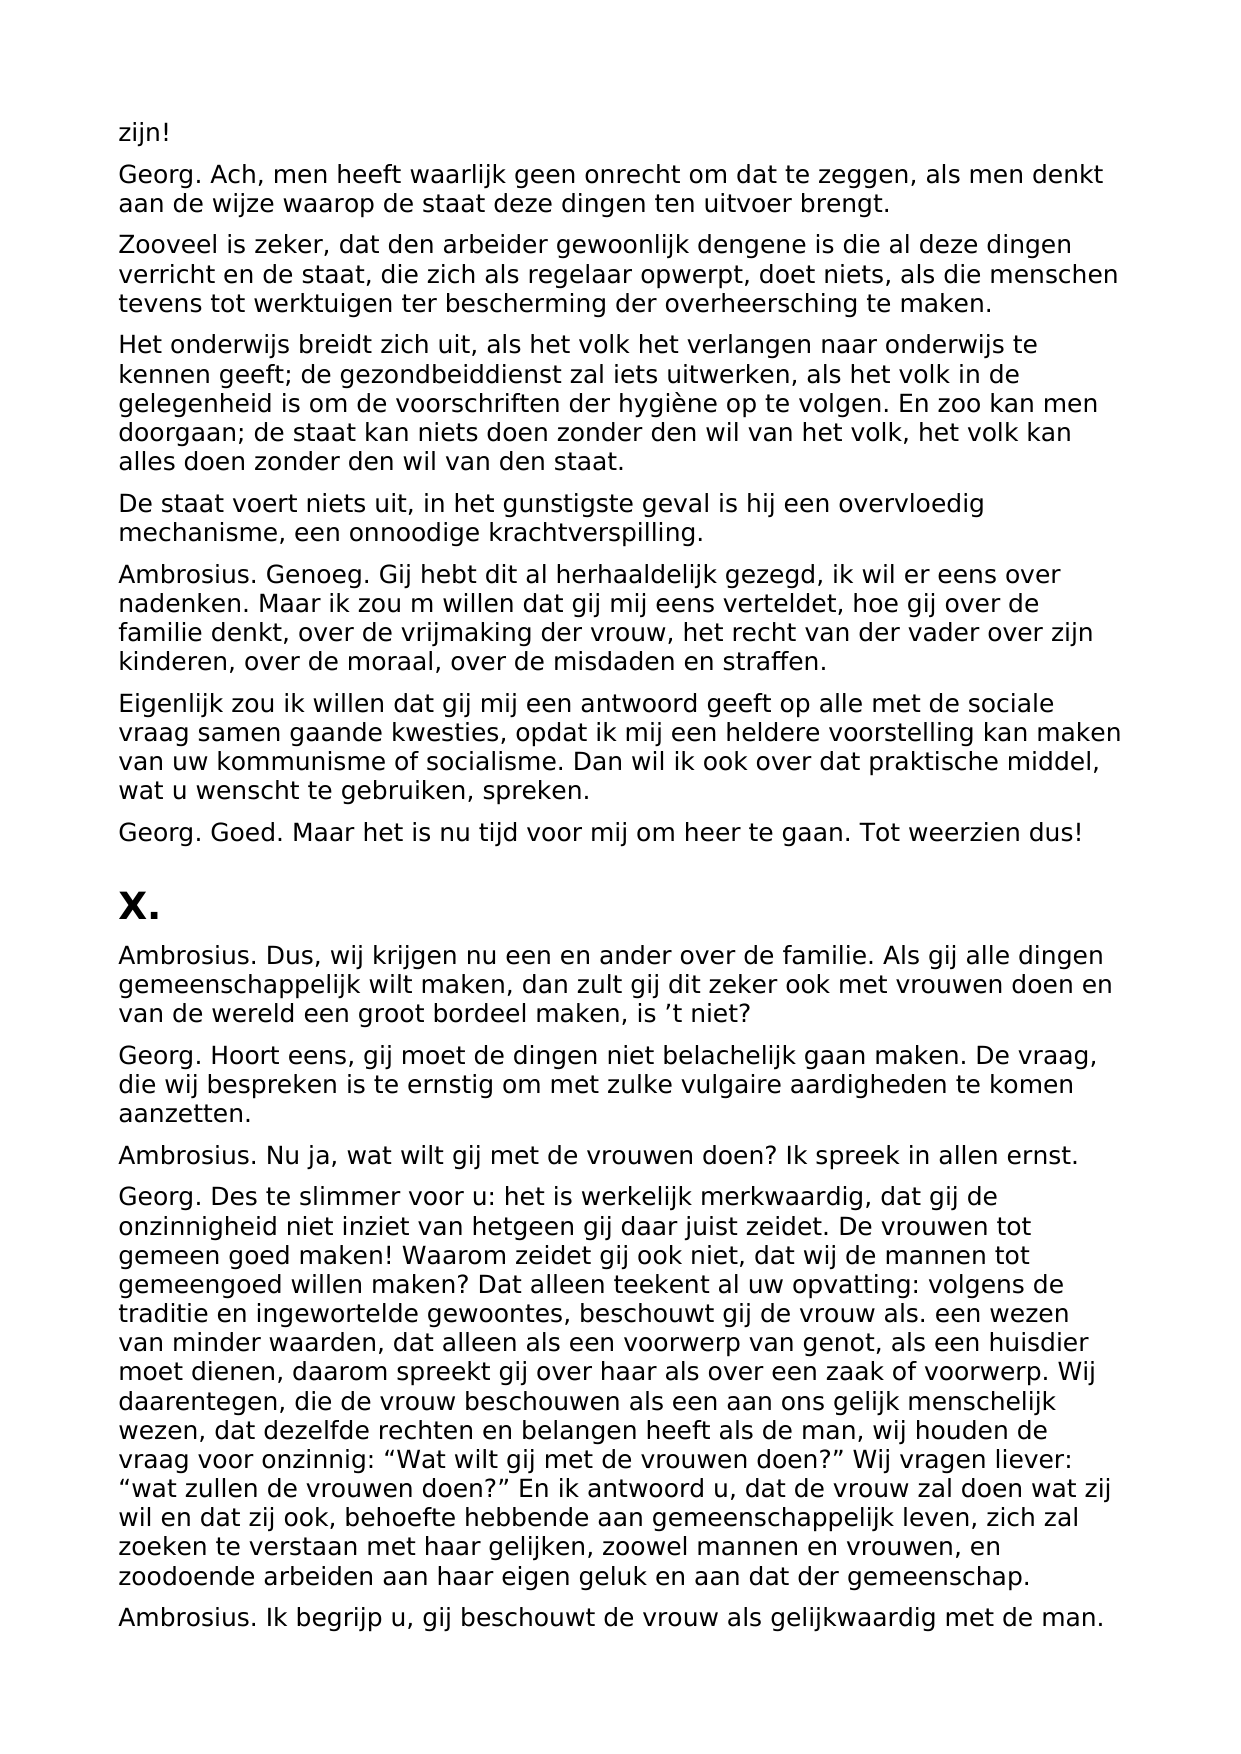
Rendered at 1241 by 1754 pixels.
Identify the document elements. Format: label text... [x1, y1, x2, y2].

subtitle X. [118, 885, 1122, 928]
text Georg. Des te slimmer voor u: het is werkelijk merkwaardig, dat gij de onzinnigheid niet inziet van hetgeen gij daar juist zeidet. De vrouwen tot gemeen goed maken! Waarom zeidet gij ook niet, dat wij de mannen tot gemeengoed willen maken? Dat alleen teekent al uw opvatting: volgens de traditie en ingewortelde gewoontes, beschouwt gij de vrouw als. een wezen van minder waarden, dat alleen als een voorwerp van genot, als een huisdier moet dienen, daarom spreekt gij over haar als over een zaak of voorwerp. Wij daarentegen, die de vrouw beschouwen als een aan ons gelijk menschelijk wezen, dat dezelfde rechten en belangen heeft als de man, wij houden de vraag voor onzinnig: “Wat wilt gij met de vrouwen doen?” Wij vragen liever: “wat zullen de vrouwen doen?” En ik antwoord u, dat de vrouw zal doen wat zij wil en dat zij ook, behoefte hebbende aan gemeenschappelijk leven, zich zal zoeken te verstaan met haar gelijken, zoowel mannen en vrouwen, en zoodoende arbeiden aan haar eigen geluk en aan dat der gemeenschap. [118, 1183, 1122, 1591]
text Ambrosius. Genoeg. Gij hebt dit al herhaaldelijk gezegd, ik wil er eens over nadenken. Maar ik zou m willen dat gij mij eens verteldet, hoe gij over de familie denkt, over de vrijmaking der vrouw, het recht van der vader over zijn kinderen, over de moraal, over de misdaden en straffen. [118, 560, 1122, 676]
text Ambrosius. Ik begrijp u, gij beschouwt de vrouw als gelijkwaardig met de man. [118, 1603, 1122, 1633]
text Ambrosius. Nu ja, wat wilt gij met de vrouwen doen? Ik spreek in allen ernst. [118, 1141, 1122, 1170]
text Georg. Goed. Maar het is nu tijd voor mij om heer te gaan. Tot weerzien dus! [118, 818, 1122, 847]
text De staat voert niets uit, in het gunstigste geval is hij een overvloedig mechanisme, een onnoodige krachtverspilling. [118, 489, 1122, 547]
text zijn! [118, 118, 1122, 147]
text Georg. Hoort eens, gij moet de dingen niet belachelijk gaan maken. De vraag, die wij bespreken is te ernstig om met zulke vulgaire aardigheden te komen aanzetten. [118, 1041, 1122, 1128]
text Georg. Ach, men heeft waarlijk geen onrecht om dat te zeggen, als men denkt aan de wijze waarop de staat deze dingen ten uitvoer brengt. [118, 160, 1122, 218]
text Zooveel is zeker, dat den arbeider gewoonlijk dengene is die al deze dingen verricht en de staat, die zich als regelaar opwerpt, doet niets, als die menschen tevens tot werktuigen ter bescherming der overheersching te maken. [118, 231, 1122, 318]
text Ambrosius. Dus, wij krijgen nu een en ander over de familie. Als gij alle dingen gemeenschappelijk wilt maken, dan zult gij dit zeker ook met vrouwen doen en van de wereld een groot bordeel maken, is ’t niet? [118, 941, 1122, 1028]
text Het onderwijs breidt zich uit, als het volk het verlangen naar onderwijs te kennen geeft; de gezondbeiddienst zal iets uitwerken, als het volk in de gelegenheid is om de voorschriften der hygiène op te volgen. En zoo kan men doorgaan; de staat kan niets doen zonder den wil van het volk, het volk kan alles doen zonder den wil van den staat. [118, 331, 1122, 476]
text Eigenlijk zou ik willen dat gij mij een antwoord geeft op alle met de sociale vraag samen gaande kwesties, opdat ik mij een heldere voorstelling kan maken van uw kommunisme of socialisme. Dan wil ik ook over dat praktische middel, wat u wenscht te gebruiken, spreken. [118, 689, 1122, 806]
